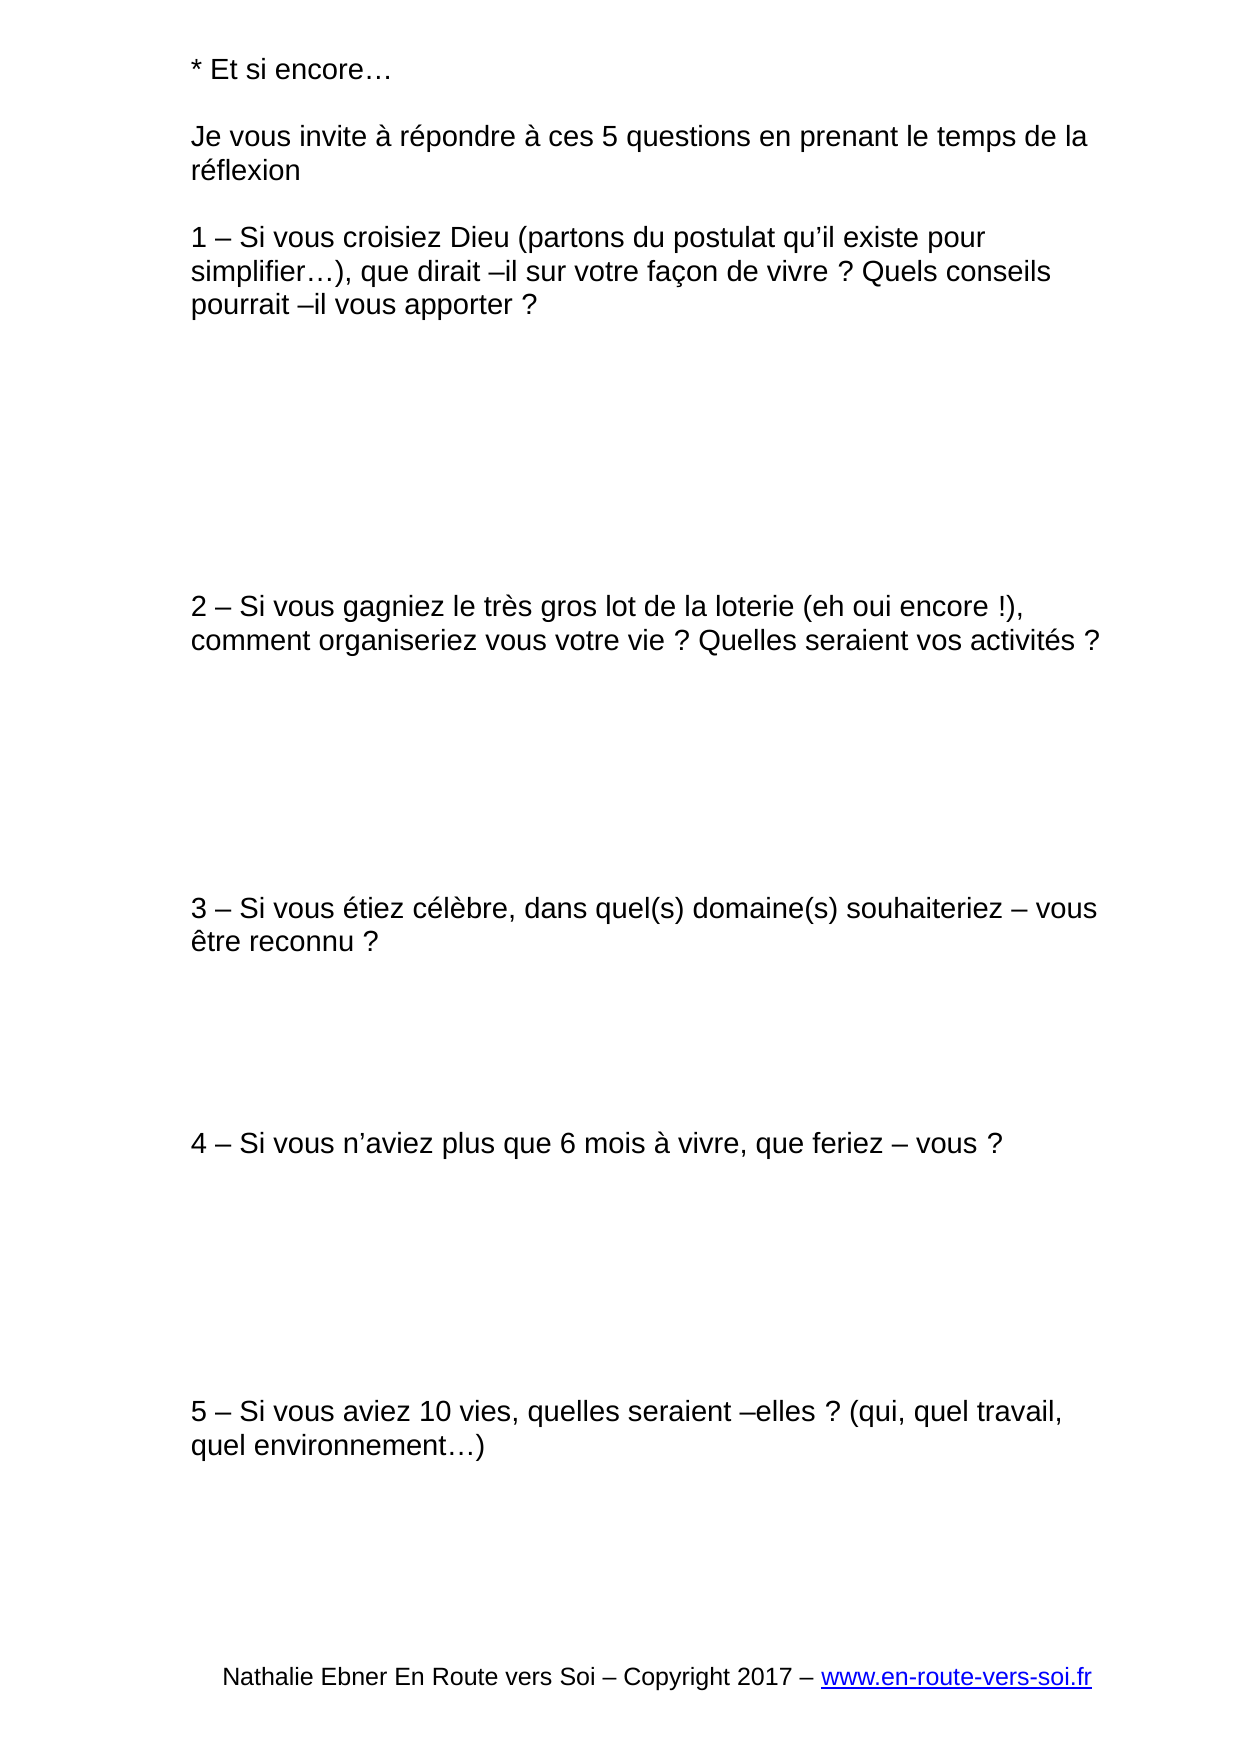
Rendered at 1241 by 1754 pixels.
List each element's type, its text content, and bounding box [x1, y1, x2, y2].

list 4 – Si vous n’aviez plus que 6 mois à vivre, que feriez – vous ? [153, 1126, 1123, 1159]
list Je vous invite à répondre à ces 5 questions en prenant le temps de la réflexion [153, 119, 1123, 186]
list Nathalie Ebner En Route vers Soi – Copyright 2017 – www.en-route-vers-soi.fr [153, 1662, 1123, 1691]
list 3 – Si vous étiez célèbre, dans quel(s) domaine(s) souhaiteriez – vous être reconnu ? [153, 891, 1123, 958]
list * Et si encore… [153, 52, 1123, 86]
list 5 – Si vous aviez 10 vies, quelles seraient –elles ? (qui, quel travail, quel environnement…) [153, 1394, 1123, 1461]
list 1 – Si vous croisiez Dieu (partons du postulat qu’il existe pour simplifier…), que dirait –il sur votre façon de vivre ? Quels conseils pourrait –il vous apporter ? [153, 220, 1123, 321]
list 2 – Si vous gagniez le très gros lot de la loterie (eh oui encore !), comment organiseriez vous votre vie ? Quelles seraient vos activités ? [153, 589, 1123, 656]
